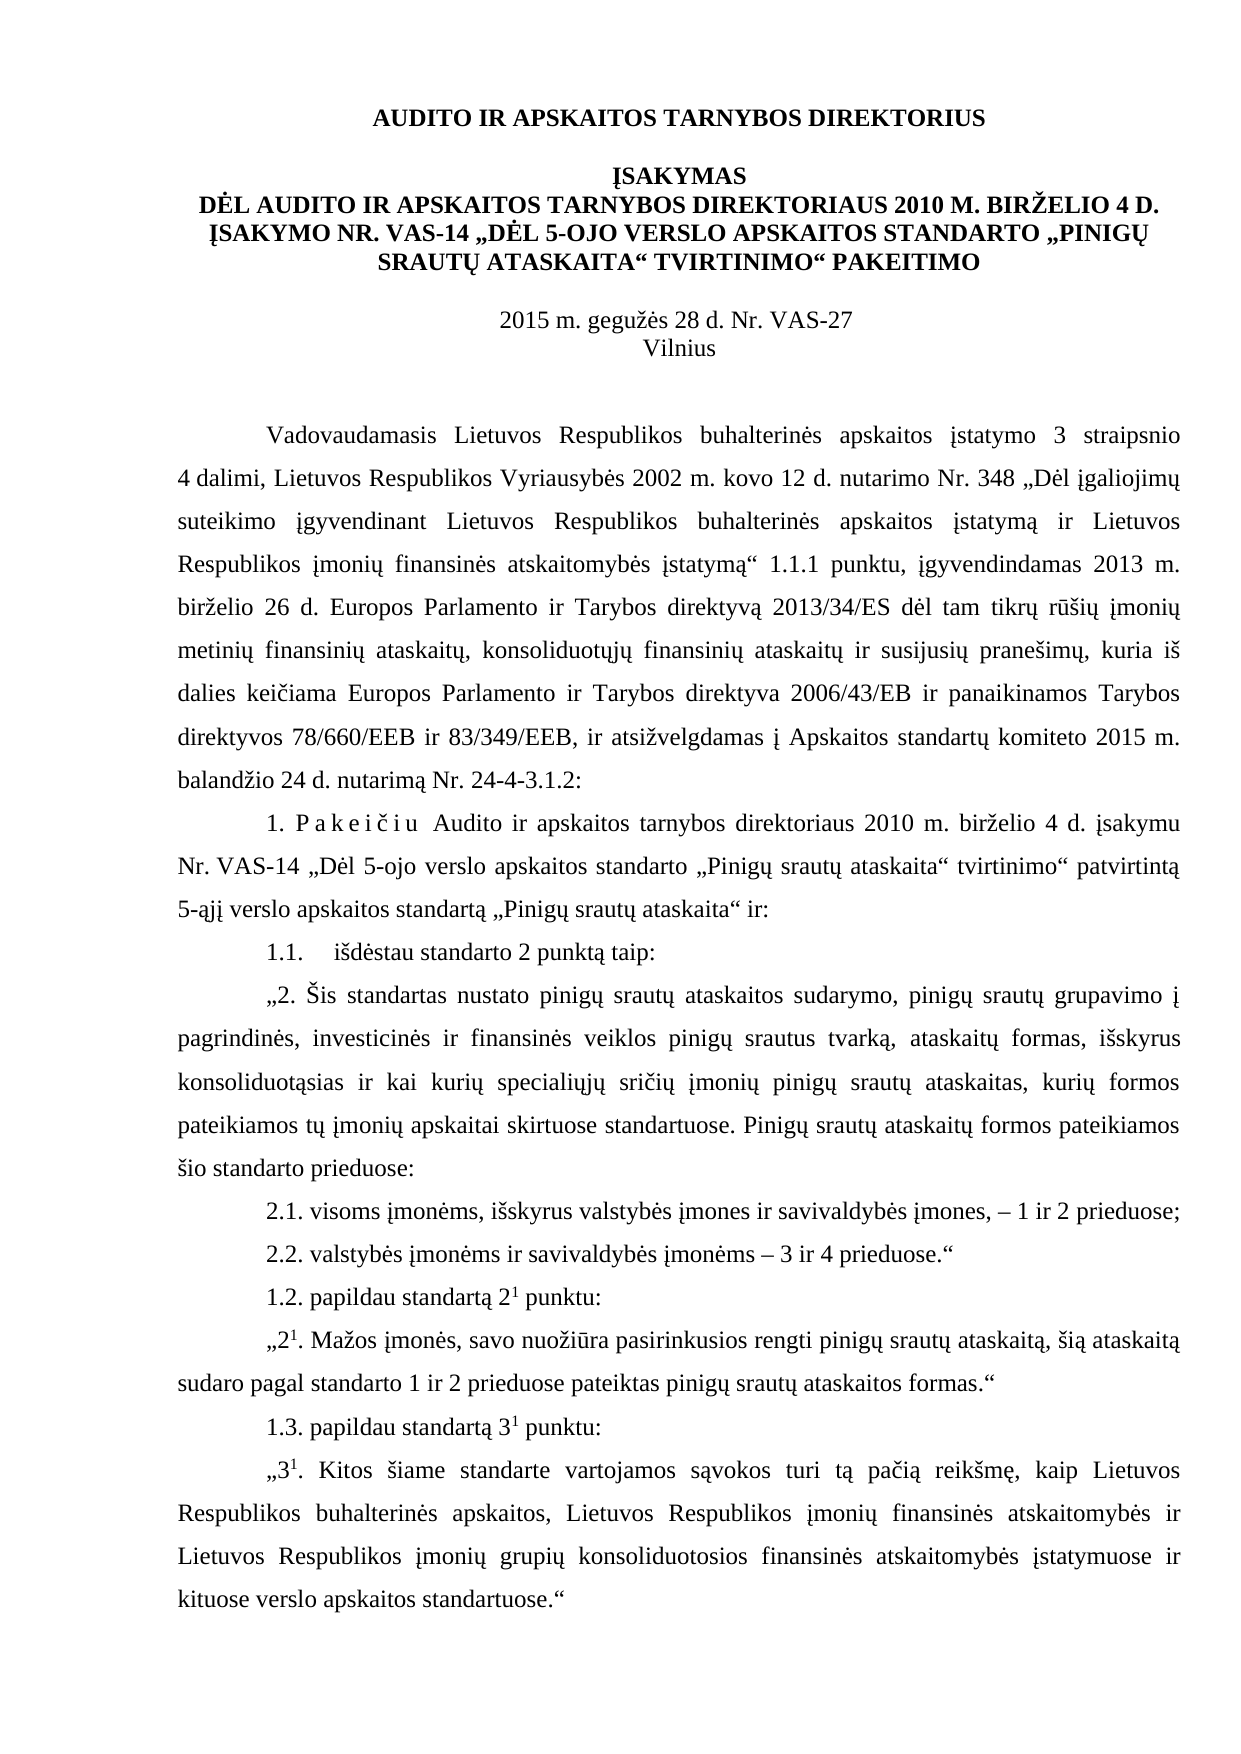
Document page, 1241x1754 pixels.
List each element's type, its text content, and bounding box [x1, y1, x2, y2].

text DĖL AUDITO IR APSKAITOS TARNYBOS DIREKTORIAUS 2010 M. BIRŽELIO 4 D. ĮSAKYMO NR. VAS-14 „DĖL 5-OJO VERSLO APSKAITOS STANDARTO „PINIGŲ SRAUTŲ ATASKAITA“ TVIRTINIMO“ PAKEITIMO [177, 190, 1181, 276]
text 1.3. papildau standartą 31 punktu: [177, 1412, 1181, 1440]
text ĮSAKYMAS [177, 161, 1181, 190]
text Vilnius [177, 333, 1181, 362]
text 1.1. išdėstau standarto 2 punktą taip: [177, 937, 1181, 966]
text AUDITO IR APSKAITOS TARNYBOS DIREKTORIUS [177, 103, 1181, 132]
text 1. Pakeičiu Audito ir apskaitos tarnybos direktoriaus 2010 m. birželio 4 d. įsakymu Nr. VAS-14 „Dėl 5-ojo verslo apskaitos standarto „Pinigų srautų ataskaita“ tvirtinimo“ patvirtintą 5-ąjį verslo apskaitos standartą „Pinigų srautų ataskaita“ ir: [177, 808, 1181, 923]
text „21. Mažos įmonės, savo nuožiūra pasirinkusios rengti pinigų srautų ataskaitą, šią ataskaitą sudaro pagal standarto 1 ir 2 prieduose pateiktas pinigų srautų ataskaitos formas.“ [177, 1325, 1181, 1397]
text „2. Šis standartas nustato pinigų srautų ataskaitos sudarymo, pinigų srautų grupavimo į pagrindinės, investicinės ir finansinės veiklos pinigų srautus tvarką, ataskaitų formas, išskyrus konsoliduotąsias ir kai kurių specialiųjų sričių įmonių pinigų srautų ataskaitas, kurių formos pateikiamos tų įmonių apskaitai skirtuose standartuose. Pinigų srautų ataskaitų formos pateikiamos šio standarto prieduose: [177, 980, 1181, 1182]
text „31. Kitos šiame standarte vartojamos sąvokos turi tą pačią reikšmę, kaip Lietuvos Respublikos buhalterinės apskaitos, Lietuvos Respublikos įmonių finansinės atskaitomybės ir Lietuvos Respublikos įmonių grupių konsoliduotosios finansinės atskaitomybės įstatymuose ir kituose verslo apskaitos standartuose.“ [177, 1455, 1181, 1613]
text 2015 m. gegužės 28 d. Nr. VAS-27 [177, 305, 1181, 333]
text 2.2. valstybės įmonėms ir savivaldybės įmonėms – 3 ir 4 prieduose.“ [177, 1239, 1181, 1268]
text 1.2. papildau standartą 21 punktu: [266, 1282, 1181, 1311]
text Vadovaudamasis Lietuvos Respublikos buhalterinės apskaitos įstatymo 3 straipsnio 4 dalimi, Lietuvos Respublikos Vyriausybės 2002 m. kovo 12 d. nutarimo Nr. 348 „Dėl įgaliojimų suteikimo įgyvendinant Lietuvos Respublikos buhalterinės apskaitos įstatymą ir Lietuvos Respublikos įmonių finansinės atskaitomybės įstatymą“ 1.1.1 punktu, įgyvendindamas 2013 m. birželio 26 d. Europos Parlamento ir Tarybos direktyvą 2013/34/ES dėl tam tikrų rūšių įmonių metinių finansinių ataskaitų, konsoliduotųjų finansinių ataskaitų ir susijusių pranešimų, kuria iš dalies keičiama Europos Parlamento ir Tarybos direktyva 2006/43/EB ir panaikinamos Tarybos direktyvos 78/660/EEB ir 83/349/EEB, ir atsižvelgdamas į Apskaitos standartų komiteto 2015 m. balandžio 24 d. nutarimą Nr. 24-4-3.1.2: [177, 420, 1181, 793]
text 2.1. visoms įmonėms, išskyrus valstybės įmones ir savivaldybės įmones, – 1 ir 2 prieduose; [177, 1196, 1181, 1225]
